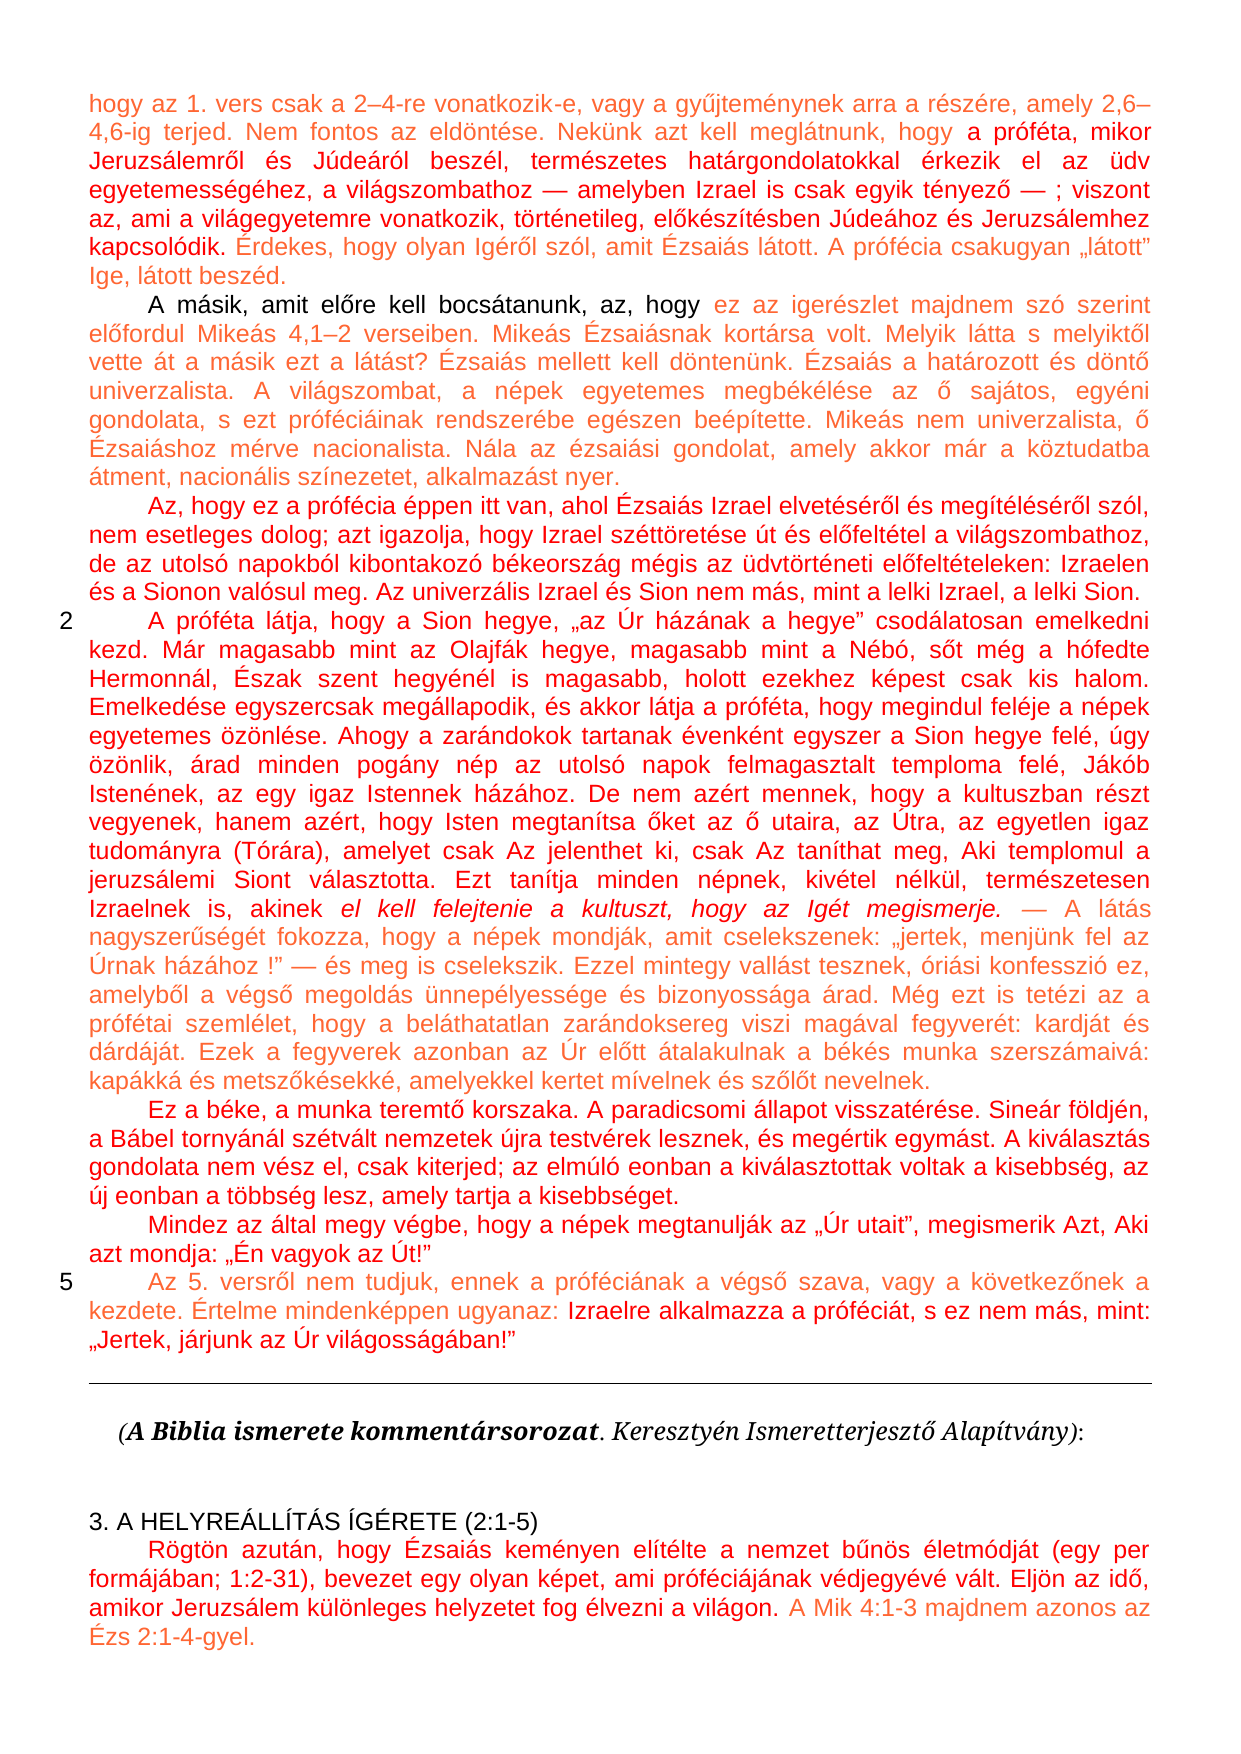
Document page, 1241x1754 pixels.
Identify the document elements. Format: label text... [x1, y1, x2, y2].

text 2 A próféta látja, hogy a Sion hegye, „az Úr házának a hegye” csodálatosan emelkedni kezd. Már magasabb mint az Olajfák hegye, magasabb mint a Nébó, sőt még a hófedte Hermonnál, Észak szent hegyénél is magasabb, holott ezekhez képest csak kis halom. Emelkedése egyszercsak megállapodik, és akkor látja a próféta, hogy megindul feléje a népek egyetemes özönlése. Ahogy a zarándokok tartanak évenként egyszer a Sion hegye felé, úgy özönlik, árad minden pogány nép az utolsó napok felmagasztalt temploma felé, Jákób Istenének, az egy igaz Istennek házához. De nem azért mennek, hogy a kultuszban részt vegyenek, hanem azért, hogy Isten megtanítsa őket az ő utaira, az Útra, az egyetlen igaz tudományra (Tórára), amelyet csak Az jelenthet ki, csak Az taníthat meg, Aki templomul a jeruzsálemi Siont választotta. Ezt tanítja minden népnek, kivétel nélkül, természetesen Izraelnek is, akinek el kell felejtenie a kultuszt, hogy az Igét megismerje. — A látás nagyszerűségét fokozza, hogy a népek mondják, amit cselekszenek: „jertek, menjünk fel az Úrnak házához !” — és meg is cselekszik. Ezzel mintegy vallást tesznek, óriási konfesszió ez, amelyből a végső megoldás ünnepélyessége és bizonyossága árad. Még ezt is tetézi az a prófétai szemlélet, hogy a beláthatatlan zarándoksereg viszi magával fegyverét: kardját és dárdáját. Ezek a fegyverek azonban az Úr előtt átalakulnak a békés munka szerszámaivá: kapákká és metszőkésekké, amelyekkel kertet mívelnek és szőlőt nevelnek. [59, 606, 1152, 1095]
text Ez a béke, a munka teremtő korszaka. A paradicsomi állapot visszatérése. Sineár földjén, a Bábel tornyánál szétvált nemzetek újra testvérek lesznek, és megértik egymást. A kiválasztás gondolata nem vész el, csak kiterjed; az elmúló eonban a kiválasztottak voltak a kisebbség, az új eonban a többség lesz, amely tartja a kisebbséget. [88, 1095, 1152, 1210]
text hogy az 1. vers csak a 2–4-re vonatkozik‑e, vagy a gyűjteménynek arra a részére, amely 2,6–4,6-ig terjed. Nem fontos az eldöntése. Nekünk azt kell meglátnunk, hogy a próféta, mikor Jeruzsálemről és Júdeáról beszél, természetes határgondolatokkal érkezik el az üdv egyetemességéhez, a világszombathoz — amelyben Izrael is csak egyik tényező — ; viszont az, ami a világegyetemre vonatkozik, történetileg, előkészítésben Júdeához és Jeruzsálemhez kapcsolódik. Érdekes, hogy olyan Igéről szól, amit Ézsaiás látott. A prófécia csakugyan „látott” Ige, látott beszéd. [59, 88, 1152, 290]
text (A Biblia ismerete kommentársorozat. Keresztyén Ismeretterjesztő Alapítvány): [88, 1384, 1152, 1477]
text Rögtön azután, hogy Ézsaiás keményen elítélte a nemzet bűnös életmódját (egy per formájában; 1:2-31), bevezet egy olyan képet, ami próféciájának védjegyévé vált. Eljön az idő, amikor Jeruzsálem különleges helyzetet fog élvezni a világon. A Mik 4:1-3 majdnem azonos az Ézs 2:1-4-gyel. [88, 1535, 1152, 1650]
text Az, hogy ez a prófécia éppen itt van, ahol Ézsaiás Izrael elvetéséről és megítéléséről szól, nem esetleges dolog; azt igazolja, hogy Izrael széttöretése út és előfeltétel a világszombathoz, de az utolsó napokból kibontakozó békeország mégis az üdvtörténeti előfeltételeken: Izraelen és a Sionon valósul meg. Az univerzális Izrael és Sion nem más, mint a lelki Izrael, a lelki Sion. [88, 491, 1152, 606]
text 5 Az 5. versről nem tudjuk, ennek a próféciának a végső szava, vagy a következőnek a kezdete. Értelme mindenképpen ugyanaz: Izraelre alkalmazza a próféciát, s ez nem más, mint: „Jertek, járjunk az Úr világosságában!” [59, 1267, 1152, 1353]
text 3. A HELYREÁLLÍTÁS ÍGÉRETE (2:1-5) [88, 1506, 1152, 1535]
text Mindez az által megy végbe, hogy a népek megtanulják az „Úr utait”, megismerik Azt, Aki azt mondja: „Én vagyok az Út!” [88, 1210, 1152, 1267]
text A másik, amit előre kell bocsátanunk, az, hogy ez az igerészlet majdnem szó szerint előfordul Mikeás 4,1–2 verseiben. Mikeás Ézsaiásnak kortársa volt. Melyik látta s melyiktől vette át a másik ezt a látást? Ézsaiás mellett kell döntenünk. Ézsaiás a határozott és döntő univerzalista. A világszombat, a népek egyetemes megbékélése az ő sajátos, egyéni gondolata, s ezt próféciáinak rendszerébe egészen beépítette. Mikeás nem univerzalista, ő Ézsaiáshoz mérve nacionalista. Nála az ézsaiási gondolat, amely akkor már a köztudatba átment, nacionális színezetet, alkalmazást nyer. [88, 290, 1152, 491]
